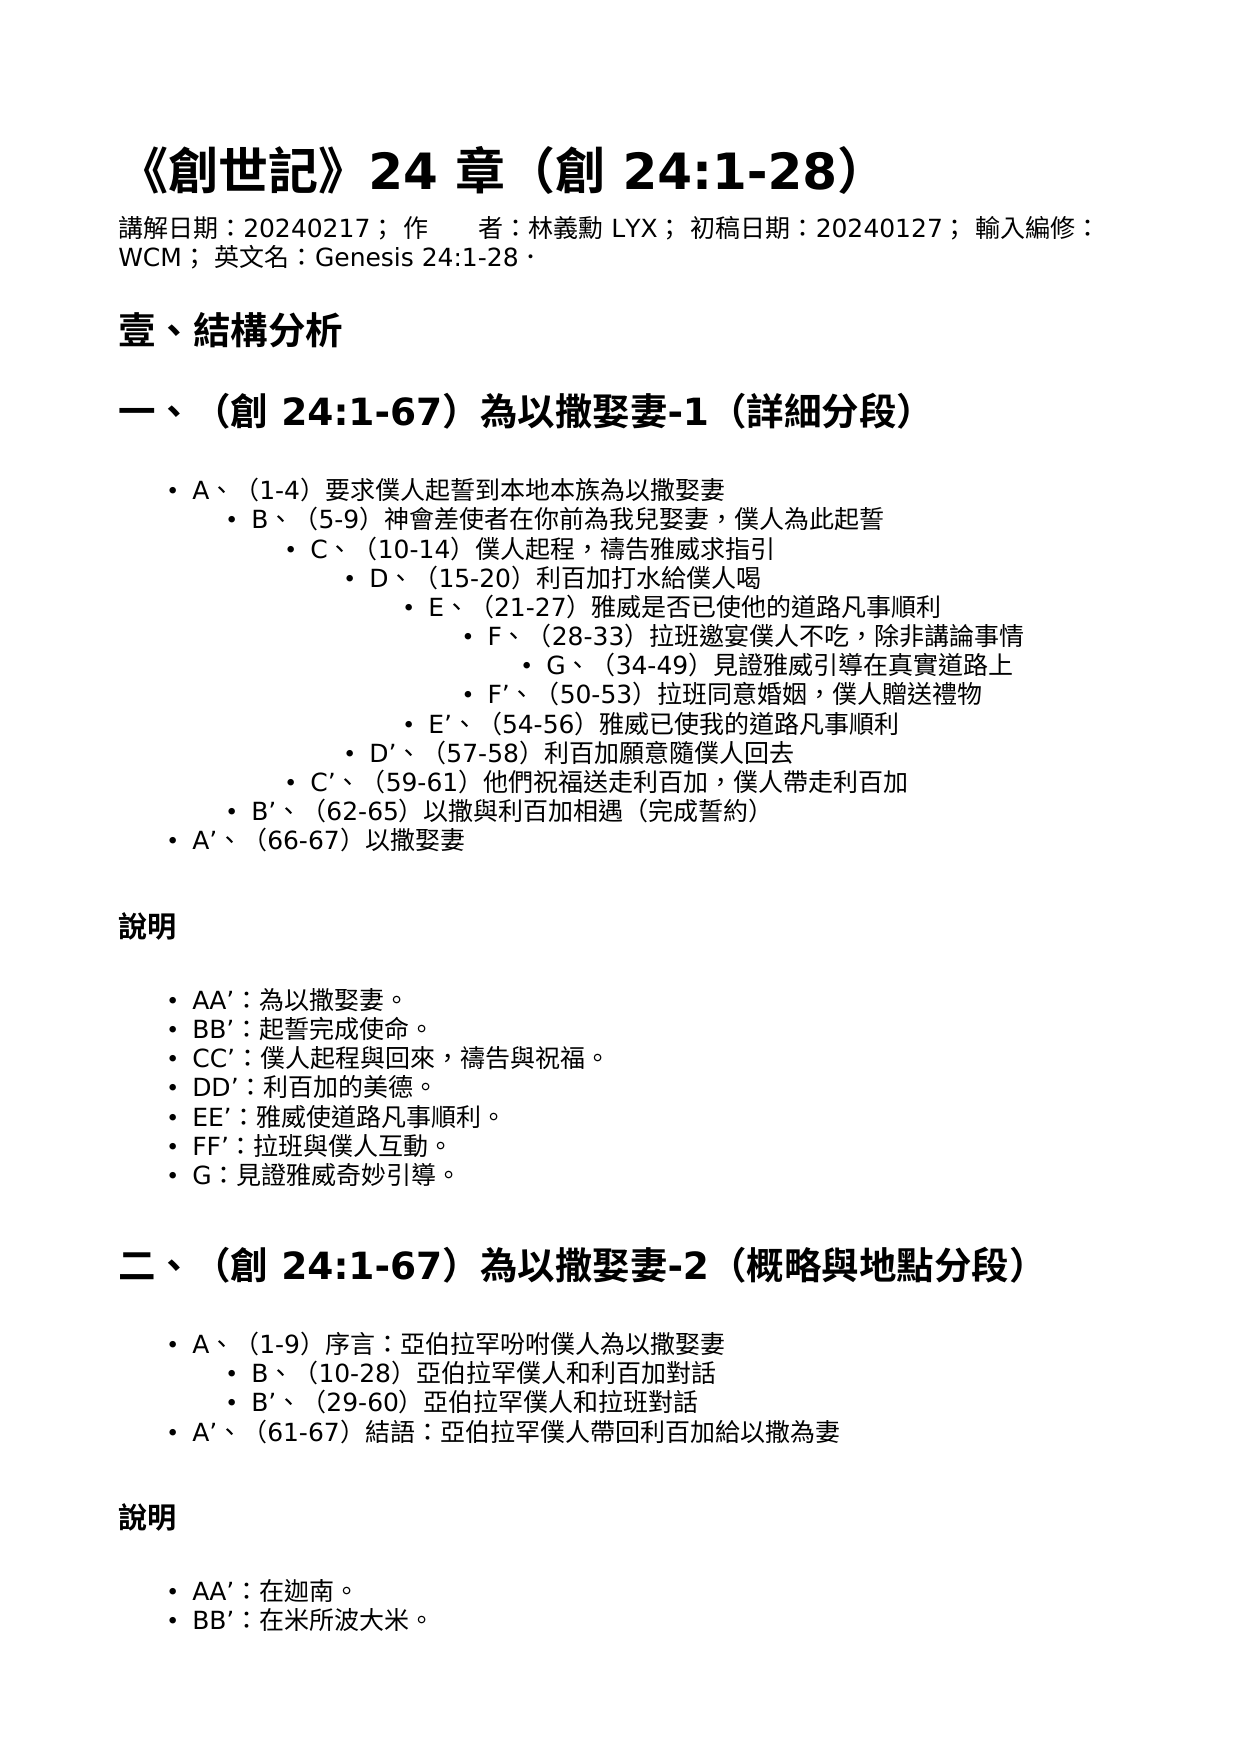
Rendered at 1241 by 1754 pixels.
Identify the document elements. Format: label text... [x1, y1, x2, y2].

subtitle 二、（創 24:1-67）為以撒娶妻-2（概略與地點分段） [118, 1245, 1122, 1288]
subtitle 《創世記》24 章（創 24:1-28） [118, 143, 1122, 201]
list AA’：在迦南。 [177, 1577, 1122, 1607]
list B、（10-28）亞伯拉罕僕人和利百加對話 [236, 1359, 1122, 1389]
list AA’：為以撒娶妻。 [177, 986, 1122, 1015]
list FF’：拉班與僕人互動。 [177, 1132, 1122, 1161]
list E、（21-27）雅威是否已使他的道路凡事順利 [413, 593, 1122, 622]
subtitle 壹、結構分析 [118, 310, 1122, 353]
list D’、（57-58）利百加願意隨僕人回去 [354, 739, 1122, 768]
list B’、（29-60）亞伯拉罕僕人和拉班對話 [236, 1389, 1122, 1418]
list F’、（50-53）拉班同意婚姻，僕人贈送禮物 [472, 681, 1122, 710]
list B、（5-9）神會差使者在你前為我兒娶妻，僕人為此起誓 [236, 506, 1122, 535]
list G：見證雅威奇妙引導。 [177, 1161, 1122, 1190]
list B’、（62-65）以撒與利百加相遇（完成誓約） [236, 797, 1122, 826]
list A、（1-9）序言：亞伯拉罕吩咐僕人為以撒娶妻 [177, 1330, 1122, 1359]
list G、（34-49）見證雅威引導在真實道路上 [531, 651, 1122, 681]
subtitle 一、（創 24:1-67）為以撒娶妻-1（詳細分段） [118, 391, 1122, 434]
list CC’：僕人起程與回來，禱告與祝福。 [177, 1044, 1122, 1073]
list A、（1-4）要求僕人起誓到本地本族為以撒娶妻 [177, 476, 1122, 506]
list EE’：雅威使道路凡事順利。 [177, 1103, 1122, 1132]
list BB’：在米所波大米。 [177, 1607, 1122, 1636]
text 講解日期：20240217； 作 者：林義勳 LYX； 初稿日期：20240127； 輸入編修：WCM； 英文名：Genesis 24:1-28． [118, 214, 1122, 272]
subtitle 說明 [118, 910, 1122, 944]
list A’、（61-67）結語：亞伯拉罕僕人帶回利百加給以撒為妻 [177, 1418, 1122, 1447]
list DD’：利百加的美德。 [177, 1073, 1122, 1103]
list D、（15-20）利百加打水給僕人喝 [354, 564, 1122, 593]
list C、（10-14）僕人起程，禱告雅威求指引 [295, 535, 1122, 564]
list F、（28-33）拉班邀宴僕人不吃，除非講論事情 [472, 622, 1122, 651]
list A’、（66-67）以撒娶妻 [177, 826, 1122, 856]
list BB’：起誓完成使命。 [177, 1015, 1122, 1044]
subtitle 說明 [118, 1501, 1122, 1535]
list E’、（54-56）雅威已使我的道路凡事順利 [413, 710, 1122, 739]
list C’、（59-61）他們祝福送走利百加，僕人帶走利百加 [295, 768, 1122, 797]
